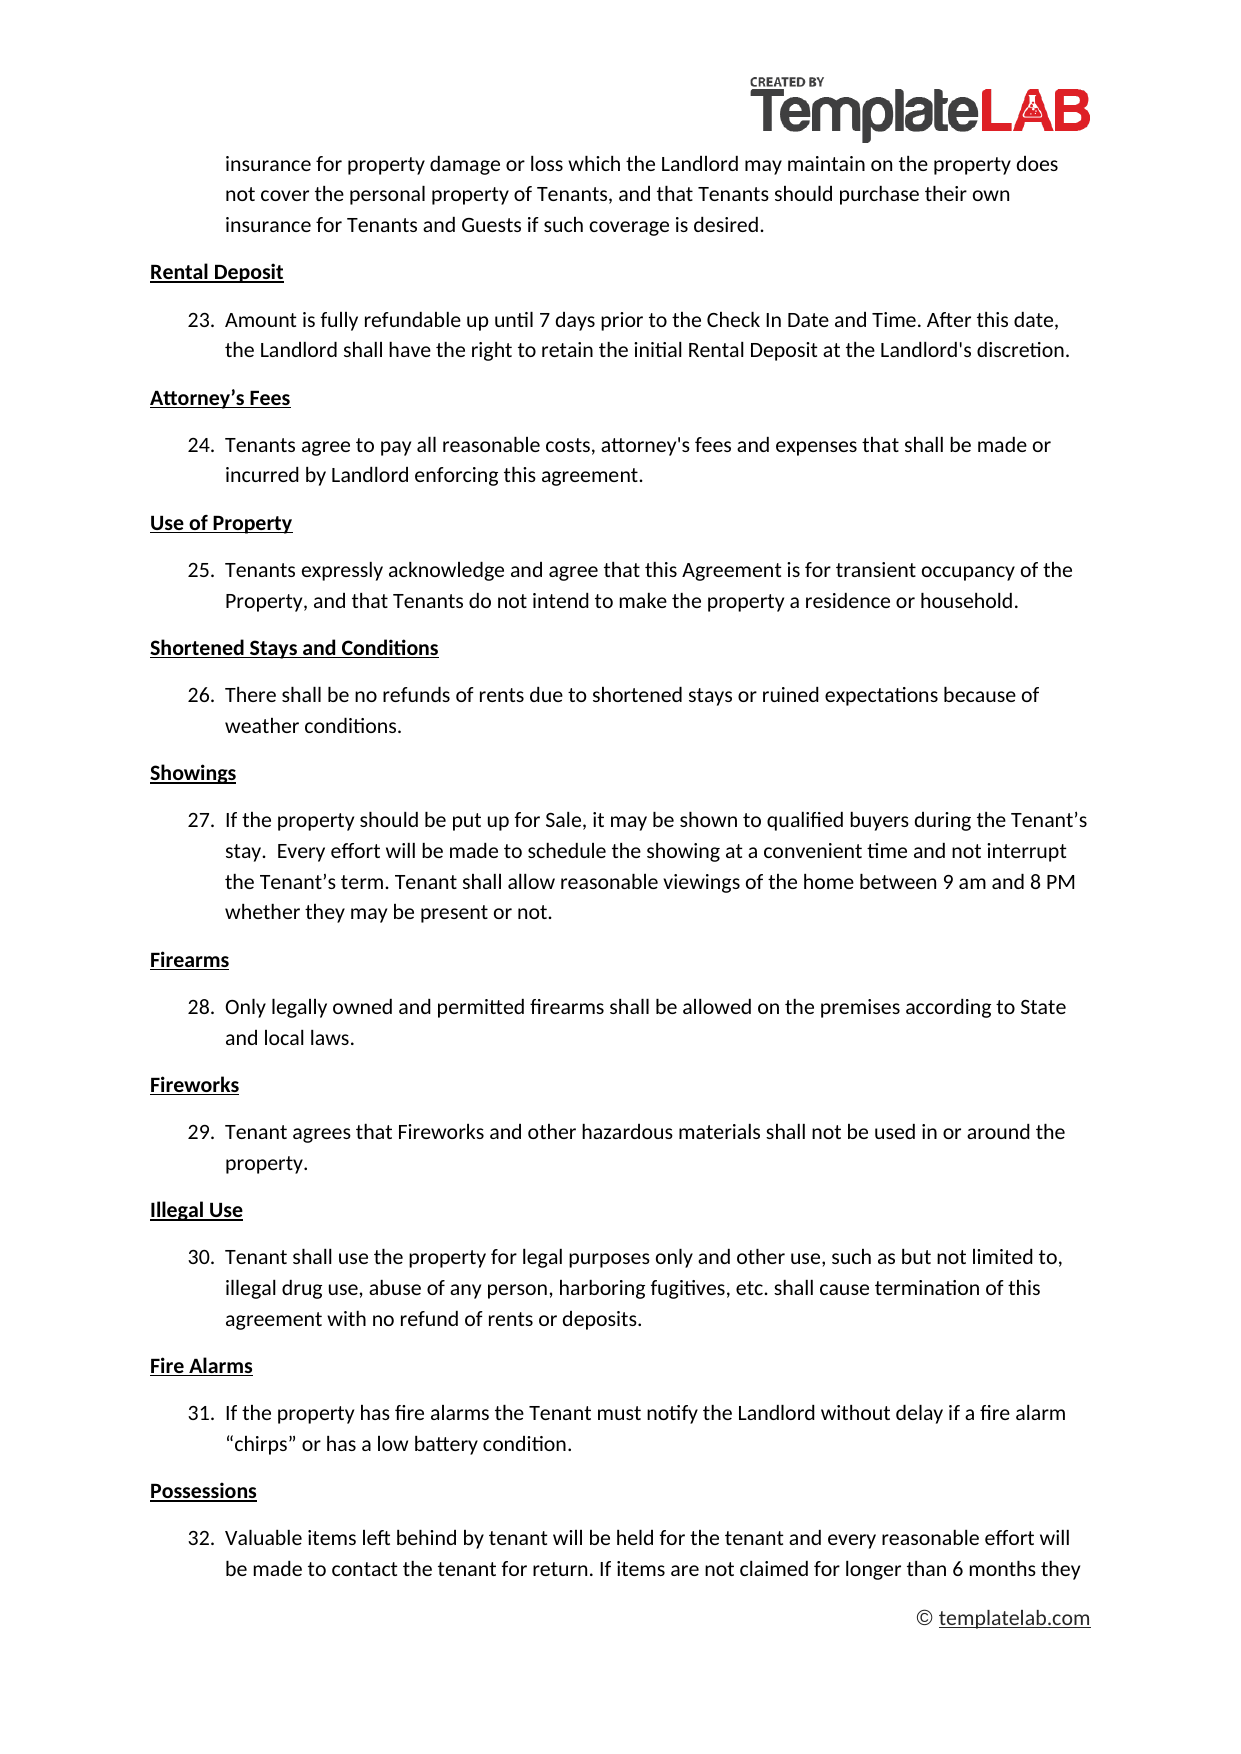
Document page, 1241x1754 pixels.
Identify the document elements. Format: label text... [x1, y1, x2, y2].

text Possessions [150, 1477, 1090, 1504]
list Tenant shall use the property for legal purposes only and other use, such as but not limited to, illegal drug use, abuse of any person, harboring fugitives, etc. shall cause termination of this agreement with no refund of rents or deposits. [187, 1243, 1090, 1331]
list Tenants expressly acknowledge and agree that this Agreement is for transient occupancy of the Property, and that Tenants do not intend to make the property a residence or household. [187, 556, 1090, 613]
list Valuable items left behind by tenant will be held for the tenant and every reasonable effort will be made to contact the tenant for return. If items are not claimed for longer than 6 months they [187, 1524, 1090, 1582]
text Shortened Stays and Conditions [150, 634, 1090, 661]
text Use of Property [150, 509, 1090, 536]
text Showings [150, 759, 1090, 786]
list Amount is fully refundable up until 7 days prior to the Check In Date and Time. After this date, the Landlord shall have the right to retain the initial Rental Deposit at the Landlord's discretion. [187, 306, 1090, 363]
text Attorney’s Fees [150, 384, 1090, 410]
text Illegal Use [150, 1196, 1090, 1223]
list Tenant agrees that Fireworks and other hazardous materials shall not be used in or around the property. [187, 1118, 1090, 1176]
list Tenants agree to pay all reasonable costs, attorney's fees and expenses that shall be made or incurred by Landlord enforcing this agreement. [187, 431, 1090, 488]
text Firearms [150, 946, 1090, 972]
text Rental Deposit [150, 258, 1090, 285]
list Only legally owned and permitted firearms shall be allowed on the premises according to State and local laws. [187, 993, 1090, 1050]
text Fireworks [150, 1071, 1090, 1098]
list insurance for property damage or loss which the Landlord may maintain on the property does not cover the personal property of Tenants, and that Tenants should purchase their own insurance for Tenants and Guests if such coverage is desired. [187, 150, 1090, 238]
text Fire Alarms [150, 1352, 1090, 1379]
list If the property should be put up for Sale, it may be shown to qualified buyers during the Tenant’s stay. Every effort will be made to schedule the showing at a convenient time and not interrupt the Tenant’s term. Tenant shall allow reasonable viewings of the home between 9 am and 8 PM whether they may be present or not. [187, 807, 1090, 925]
list If the property has fire alarms the Tenant must notify the Landlord without delay if a fire alarm “chirps” or has a low battery condition. [187, 1399, 1090, 1457]
list There shall be no refunds of rents due to shortened stays or ruined expectations because of weather conditions. [187, 681, 1090, 739]
